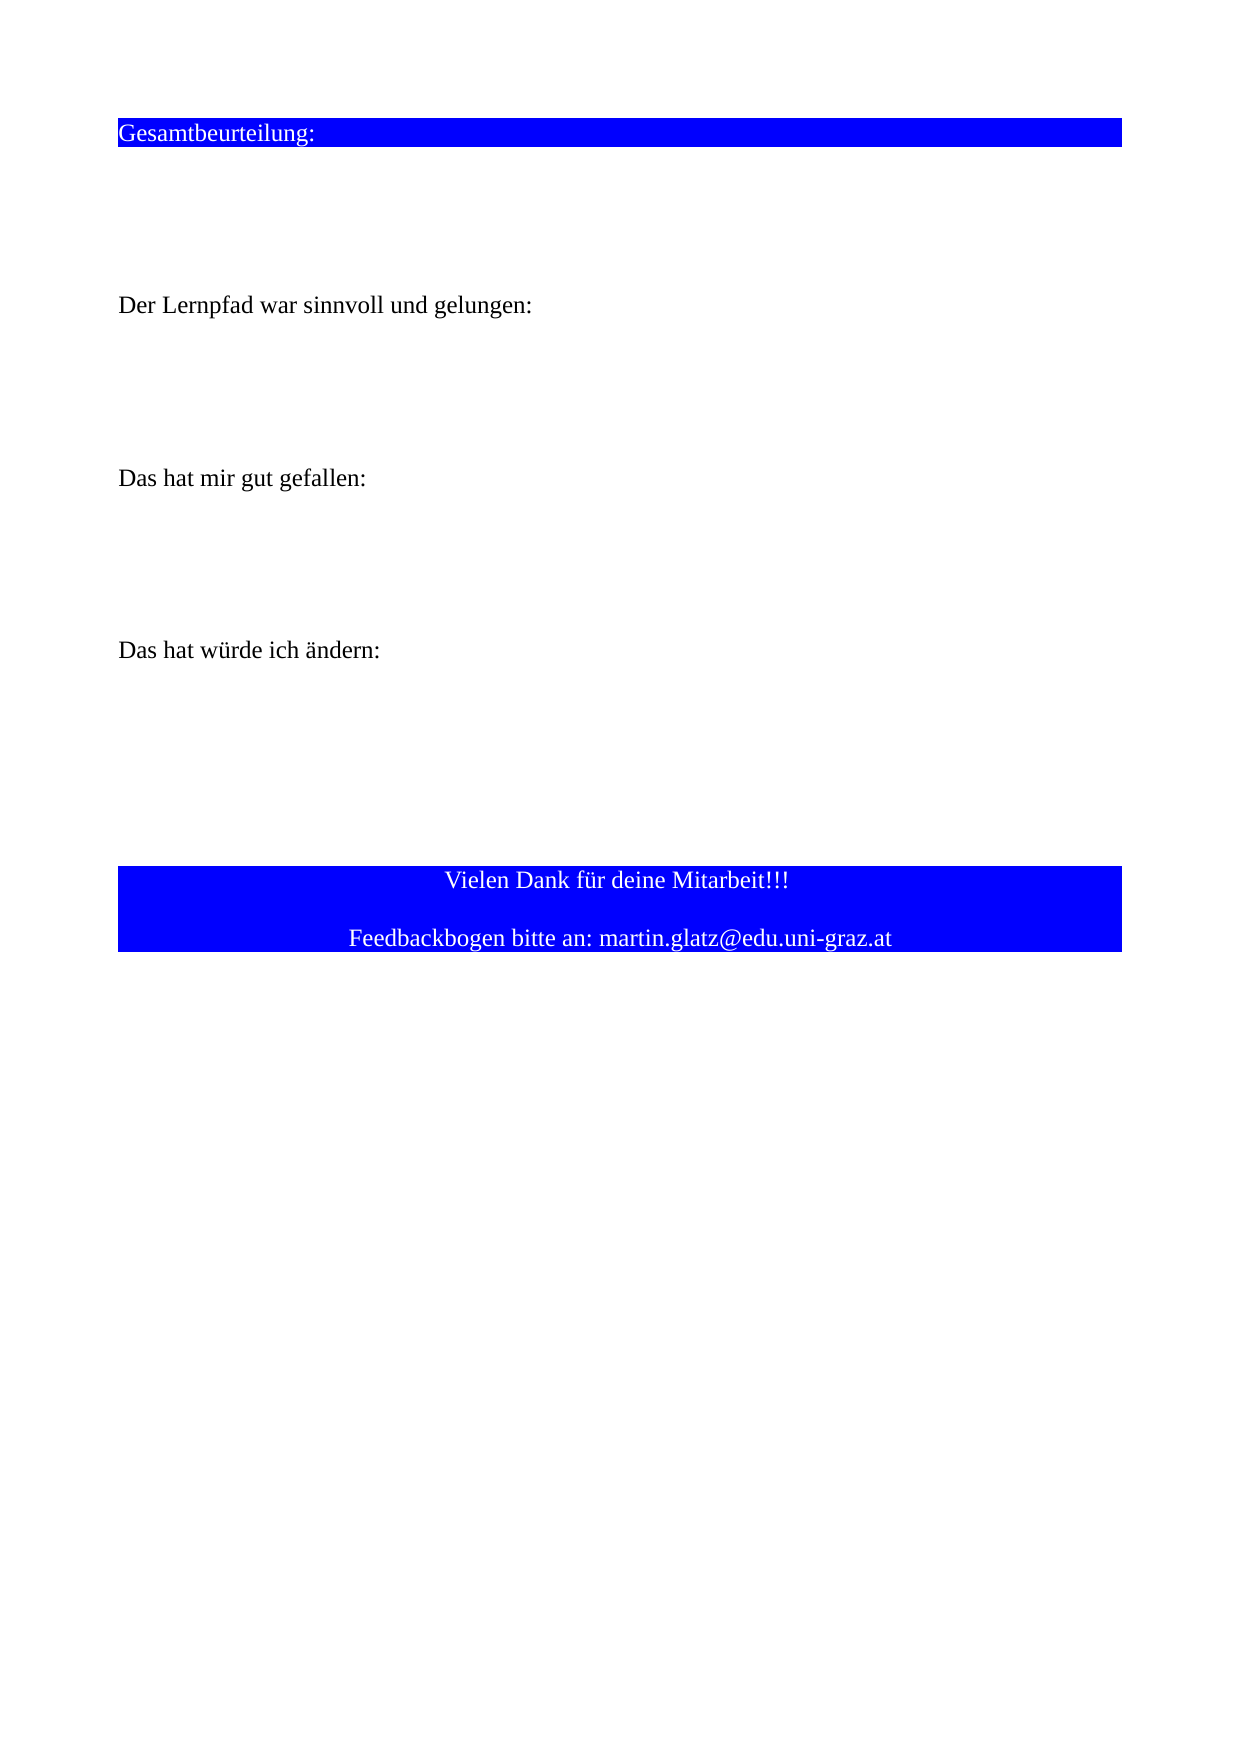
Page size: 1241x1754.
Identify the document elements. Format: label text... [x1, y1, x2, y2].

text Feedbackbogen bitte an: martin.glatz@edu.uni-graz.at [118, 923, 1122, 952]
text Das hat mir gut gefallen: [118, 463, 1122, 492]
text Das hat würde ich ändern: [118, 636, 1122, 664]
text Gesamtbeurteilung: [118, 118, 1122, 147]
text Der Lernpfad war sinnvoll und gelungen: [118, 291, 1122, 319]
text Vielen Dank für deine Mitarbeit!!! [118, 866, 1122, 894]
